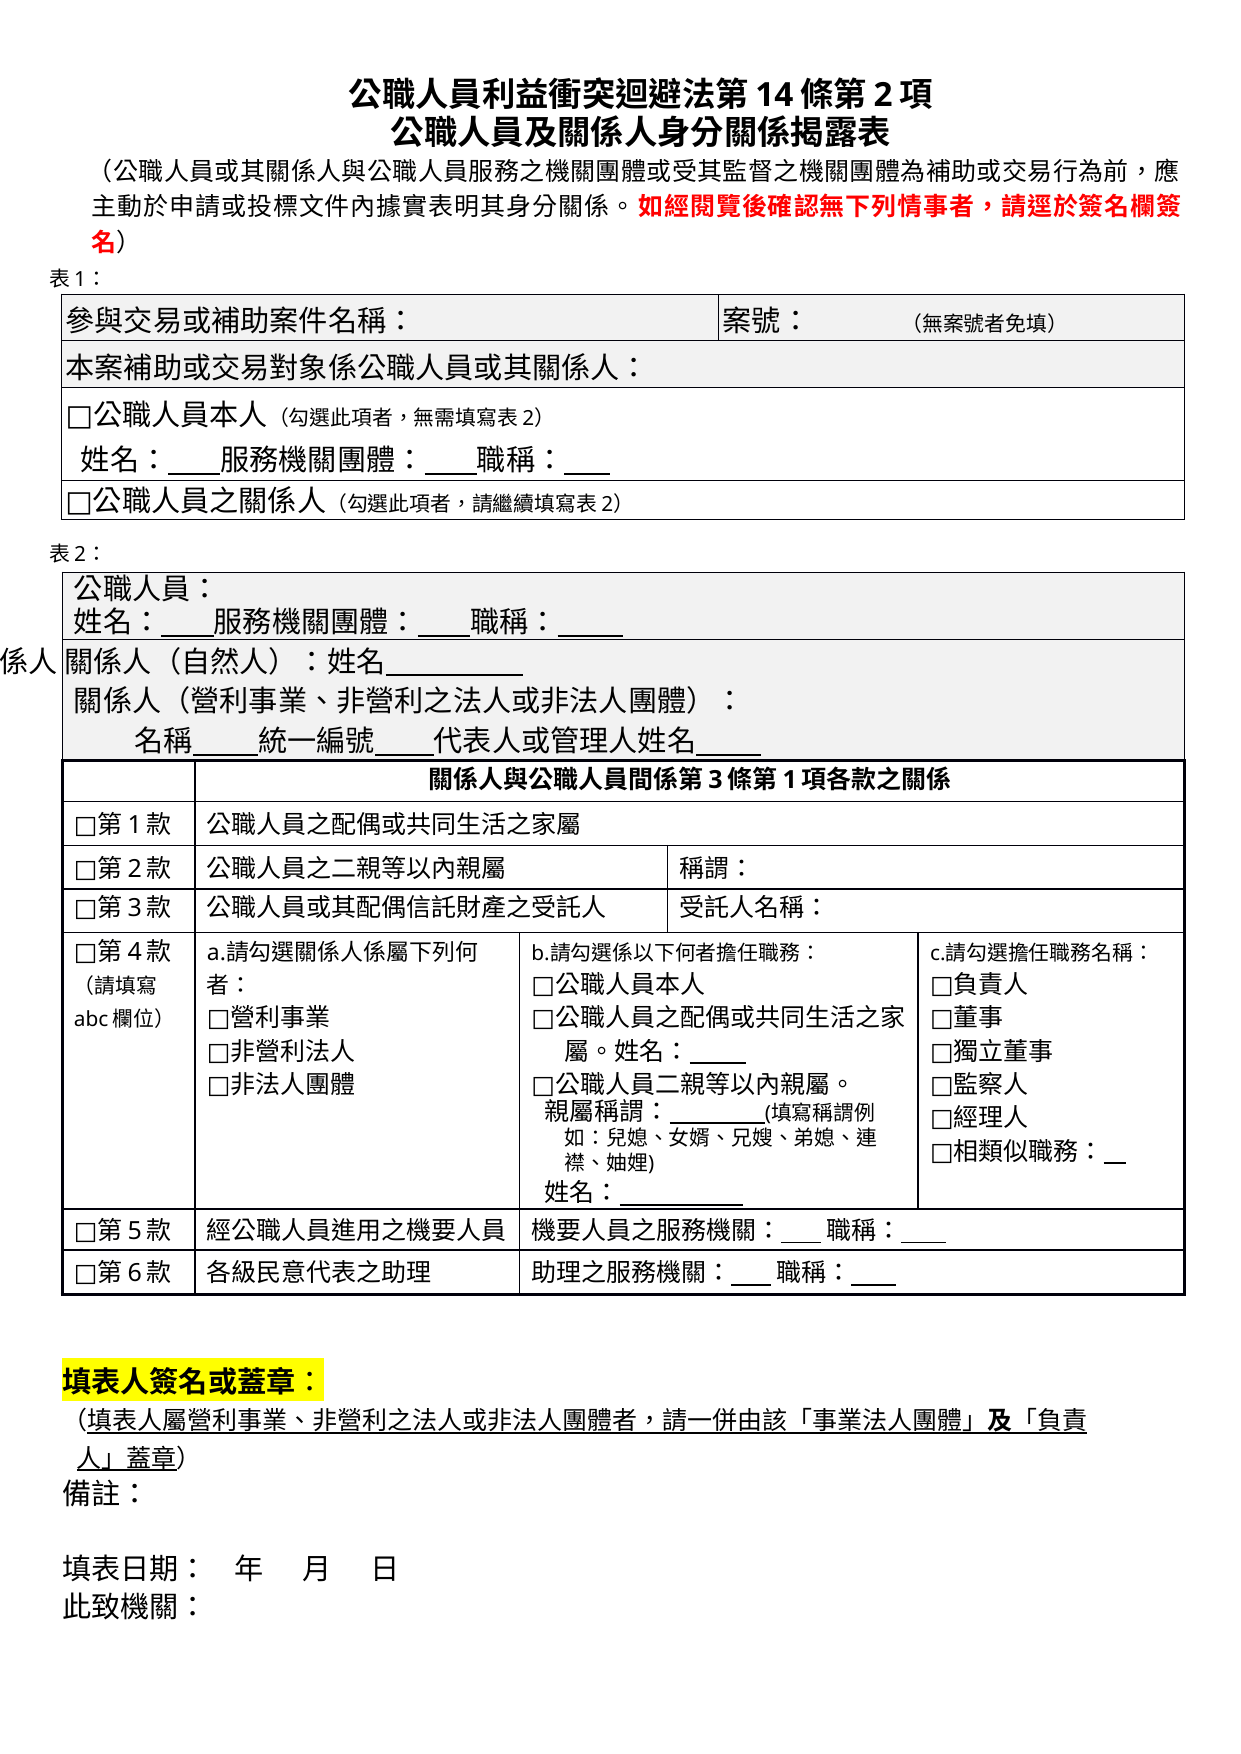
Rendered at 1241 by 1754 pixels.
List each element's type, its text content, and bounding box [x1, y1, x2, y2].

table_cell 本案補助或交易對象係公職人員或其關係人： [62, 341, 1184, 387]
table_cell □公職人員之關係人（勾選此項者，請繼續填寫表2） [62, 481, 1184, 518]
text （填表人屬營利事業、非營利之法人或非法人團體者，請一併由該「事業法人團體」及「負責人」蓋章） [62, 1400, 1110, 1475]
table_cell 受託人名稱： [668, 890, 1183, 932]
table_cell □第3款 [64, 890, 194, 932]
table_cell 經公職人員進用之機要人員 [196, 1210, 519, 1249]
text 填表人簽名或蓋章： [62, 1362, 1110, 1400]
table_cell 稱謂： [668, 846, 1183, 888]
table_cell □第5款 [64, 1210, 194, 1249]
table_cell 助理之服務機關： 職稱： [520, 1251, 1183, 1292]
table_cell 機要人員之服務機關： 職稱： [520, 1210, 1183, 1249]
table_cell c.請勾選擔任職務名稱： □負責人 □董事 □獨立董事 □監察人 □經理人 □相類似職務： [919, 933, 1183, 1208]
table_cell □第4款 （請填寫abc欄位） [64, 933, 194, 1208]
table_cell □公職人員本人（勾選此項者，無需填寫表2） 姓名： 服務機關團體： 職稱： [62, 388, 1184, 480]
table_cell □第2款 [64, 846, 194, 888]
table_cell □第1款 [64, 802, 194, 845]
text 此致機關： [62, 1587, 1110, 1625]
table_cell 關係人與公職人員間係第3條第1項各款之關係 [196, 762, 1183, 801]
table_cell [64, 762, 194, 801]
table_cell a.請勾選關係人係屬下列何者： □營利事業 □非營利法人 □非法人團體 [196, 933, 519, 1208]
table_cell b.請勾選係以下何者擔任職務： □公職人員本人 □公職人員之配偶或共同生活之家屬。姓名： □公職人員二親等以內親屬。 親屬稱謂： (填寫稱謂例如：兒媳、女婿、兄嫂、弟媳、連襟、妯娌) 姓名： [520, 933, 917, 1208]
table_cell 公職人員之配偶或共同生活之家屬 [196, 802, 1183, 845]
table_header 案號： （無案號者免填） [719, 295, 1184, 340]
list （公職人員或其關係人與公職人員服務之機關團體或受其監督之機關團體為補助或交易行為前，應主動於申請或投標文件內據實表明其身分關係。如經閱覽後確認無下列情事者，請逕於簽名欄簽名） [88, 152, 1184, 258]
text 表2： [33, 519, 1110, 572]
text 表1： [33, 258, 1189, 293]
table_header 參與交易或補助案件名稱： [62, 295, 718, 340]
text 公職人員利益衝突迴避法第14條第2項 [33, 77, 1240, 114]
text 備註： [62, 1475, 1110, 1512]
text 填表日期： 年 月 日 [62, 1550, 1110, 1587]
table_cell 關係人 關係人（自然人）：姓名 關係人（營利事業、非營利之法人或非法人團體）： 名稱 統一編號 代表人或管理人姓名 [63, 640, 1184, 759]
table_cell 公職人員之二親等以內親屬 [196, 846, 667, 888]
table_header 公職人員： 姓名： 服務機關團體： 職稱： [63, 573, 1184, 639]
table_cell 公職人員或其配偶信託財產之受託人 [196, 890, 667, 932]
table_cell □第6款 [64, 1251, 194, 1292]
text 公職人員及關係人身分關係揭露表 [33, 114, 1240, 152]
table_cell 各級民意代表之助理 [196, 1251, 519, 1292]
